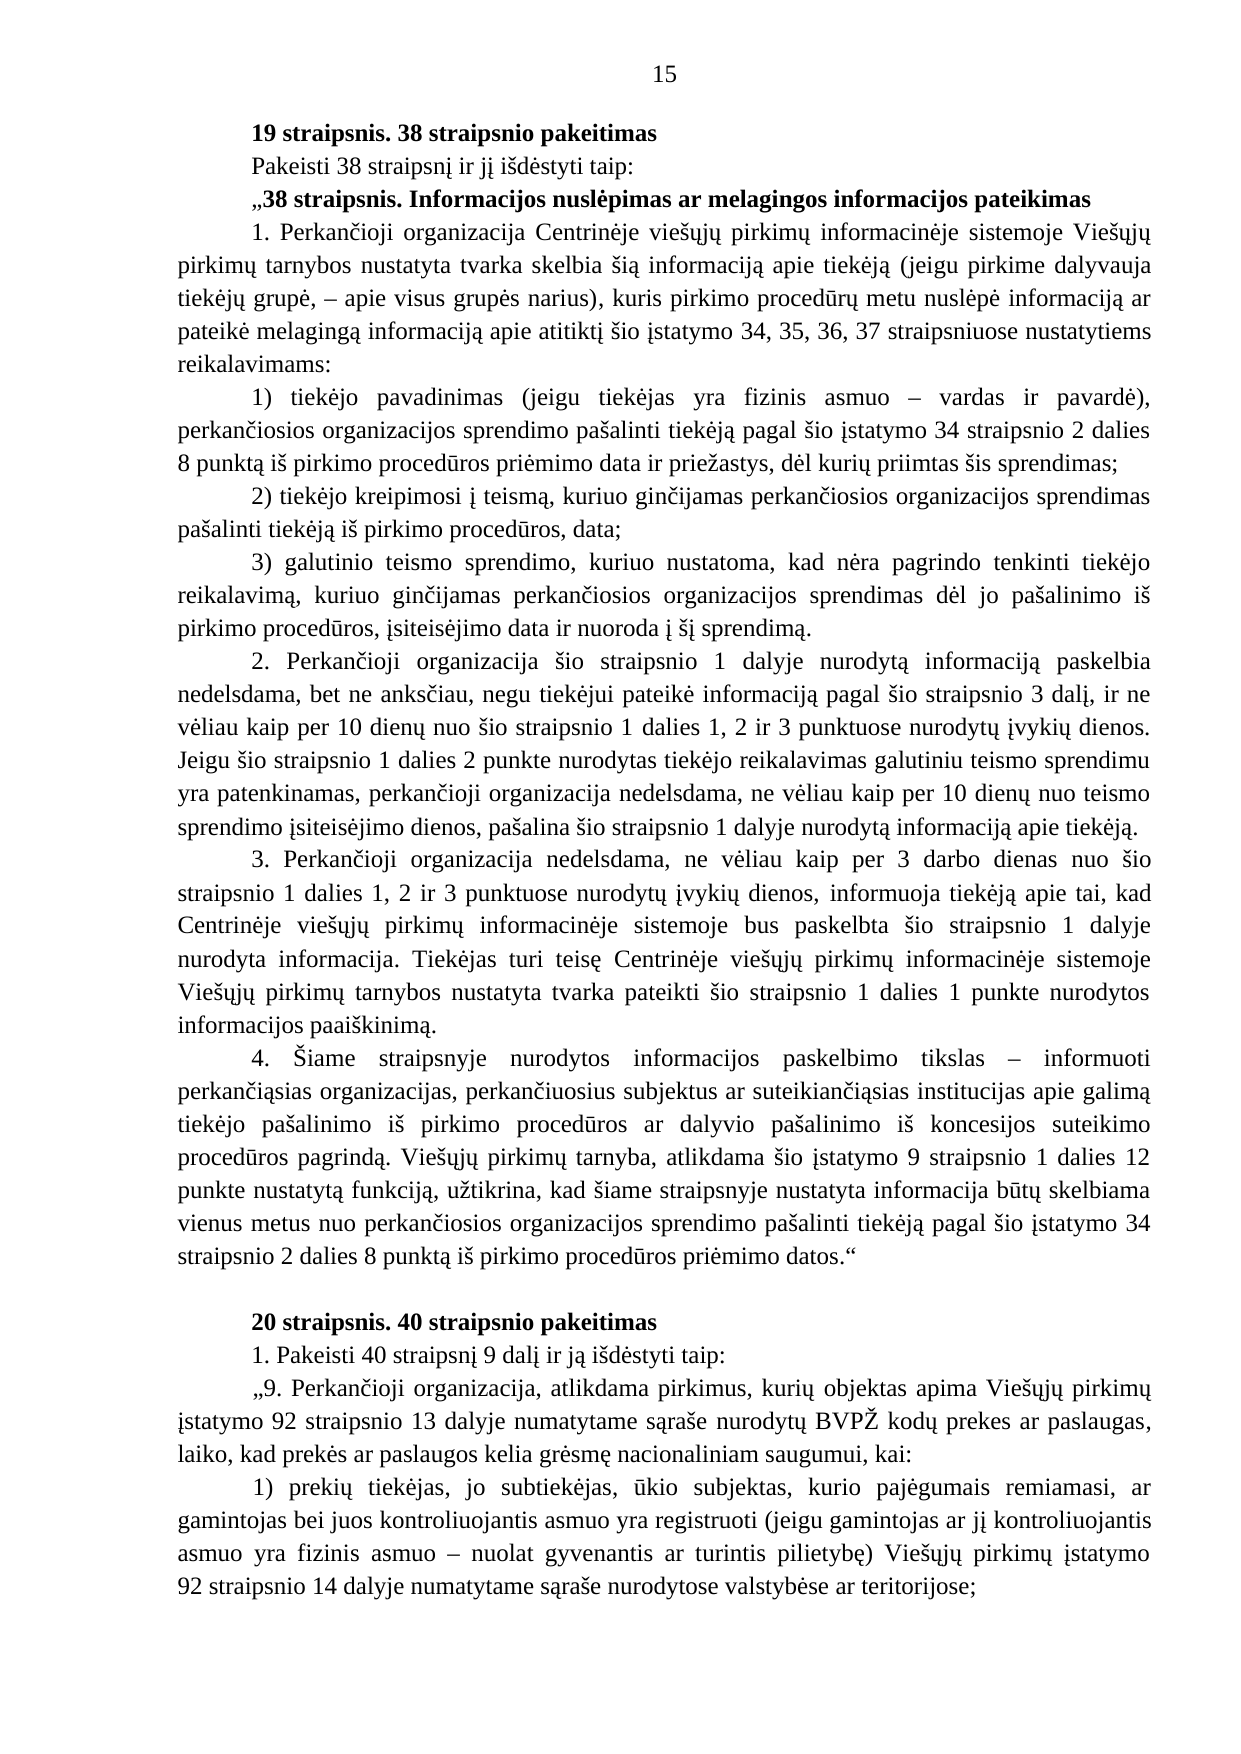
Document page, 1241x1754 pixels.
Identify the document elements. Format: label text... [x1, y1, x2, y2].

text 1. Perkančioji organizacija Centrinėje viešųjų pirkimų informacinėje sistemoje Viešųjų pirkimų tarnybos nustatyta tvarka skelbia šią informaciją apie tiekėją (jeigu pirkime dalyvauja tiekėjų grupė, – apie visus grupės narius), kuris pirkimo procedūrų metu nuslėpė informaciją ar pateikė melagingą informaciją apie atitiktį šio įstatymo 34, 35, 36, 37 straipsniuose nustatytiems reikalavimams: [177, 217, 1152, 378]
text 4. Šiame straipsnyje nurodytos informacijos paskelbimo tikslas – informuoti perkančiąsias organizacijas, perkančiuosius subjektus ar suteikiančiąsias institucijas apie galimą tiekėjo pašalinimo iš pirkimo procedūros ar dalyvio pašalinimo iš koncesijos suteikimo procedūros pagrindą. Viešųjų pirkimų tarnyba, atlikdama šio įstatymo 9 straipsnio 1 dalies 12 punkte nustatytą funkciją, užtikrina, kad šiame straipsnyje nustatyta informacija būtų skelbiama vienus metus nuo perkančiosios organizacijos sprendimo pašalinti tiekėją pagal šio įstatymo 34 straipsnio 2 dalies 8 punktą iš pirkimo procedūros priėmimo datos.“ [177, 1043, 1152, 1269]
text 3. Perkančioji organizacija nedelsdama, ne vėliau kaip per 3 darbo dienas nuo šio straipsnio 1 dalies 1, 2 ir 3 punktuose nurodytų įvykių dienos, informuoja tiekėją apie tai, kad Centrinėje viešųjų pirkimų informacinėje sistemoje bus paskelbta šio straipsnio 1 dalyje nurodyta informacija. Tiekėjas turi teisę Centrinėje viešųjų pirkimų informacinėje sistemoje Viešųjų pirkimų tarnybos nustatyta tvarka pateikti šio straipsnio 1 dalies 1 punkte nurodytos informacijos paaiškinimą. [177, 844, 1152, 1038]
text 19 straipsnis. 38 straipsnio pakeitimas [177, 118, 1152, 147]
text „9. Perkančioji organizacija, atlikdama pirkimus, kurių objektas apima Viešųjų pirkimų įstatymo 92 straipsnio 13 dalyje numatytame sąraše nurodytų BVPŽ kodų prekes ar paslaugas, laiko, kad prekės ar paslaugos kelia grėsmę nacionaliniam saugumui, kai: [177, 1373, 1152, 1468]
text 1) tiekėjo pavadinimas (jeigu tiekėjas yra fizinis asmuo – vardas ir pavardė), perkančiosios organizacijos sprendimo pašalinti tiekėją pagal šio įstatymo 34 straipsnio 2 dalies 8 punktą iš pirkimo procedūros priėmimo data ir priežastys, dėl kurių priimtas šis sprendimas; [177, 382, 1152, 477]
text 2. Perkančioji organizacija šio straipsnio 1 dalyje nurodytą informaciją paskelbia nedelsdama, bet ne anksčiau, negu tiekėjui pateikė informaciją pagal šio straipsnio 3 dalį, ir ne vėliau kaip per 10 dienų nuo šio straipsnio 1 dalies 1, 2 ir 3 punktuose nurodytų įvykių dienos. Jeigu šio straipsnio 1 dalies 2 punkte nurodytas tiekėjo reikalavimas galutiniu teismo sprendimu yra patenkinamas, perkančioji organizacija nedelsdama, ne vėliau kaip per 10 dienų nuo teismo sprendimo įsiteisėjimo dienos, pašalina šio straipsnio 1 dalyje nurodytą informaciją apie tiekėją. [177, 646, 1152, 840]
text 20 straipsnis. 40 straipsnio pakeitimas [251, 1307, 1152, 1336]
text 1) prekių tiekėjas, jo subtiekėjas, ūkio subjektas, kurio pajėgumais remiamasi, ar gamintojas bei juos kontroliuojantis asmuo yra registruoti (jeigu gamintojas ar jį kontroliuojantis asmuo yra fizinis asmuo – nuolat gyvenantis ar turintis pilietybę) Viešųjų pirkimų įstatymo 92 straipsnio 14 dalyje numatytame sąraše nurodytose valstybėse ar teritorijose; [177, 1472, 1152, 1600]
text 3) galutinio teismo sprendimo, kuriuo nustatoma, kad nėra pagrindo tenkinti tiekėjo reikalavimą, kuriuo ginčijamas perkančiosios organizacijos sprendimas dėl jo pašalinimo iš pirkimo procedūros, įsiteisėjimo data ir nuoroda į šį sprendimą. [177, 547, 1152, 642]
text Pakeisti 38 straipsnį ir jį išdėstyti taip: [177, 151, 1152, 180]
text „38 straipsnis. Informacijos nuslėpimas ar melagingos informacijos pateikimas [177, 184, 1152, 213]
text 1. Pakeisti 40 straipsnį 9 dalį ir ją išdėstyti taip: [251, 1340, 1152, 1369]
text 2) tiekėjo kreipimosi į teismą, kuriuo ginčijamas perkančiosios organizacijos sprendimas pašalinti tiekėją iš pirkimo procedūros, data; [177, 481, 1152, 543]
